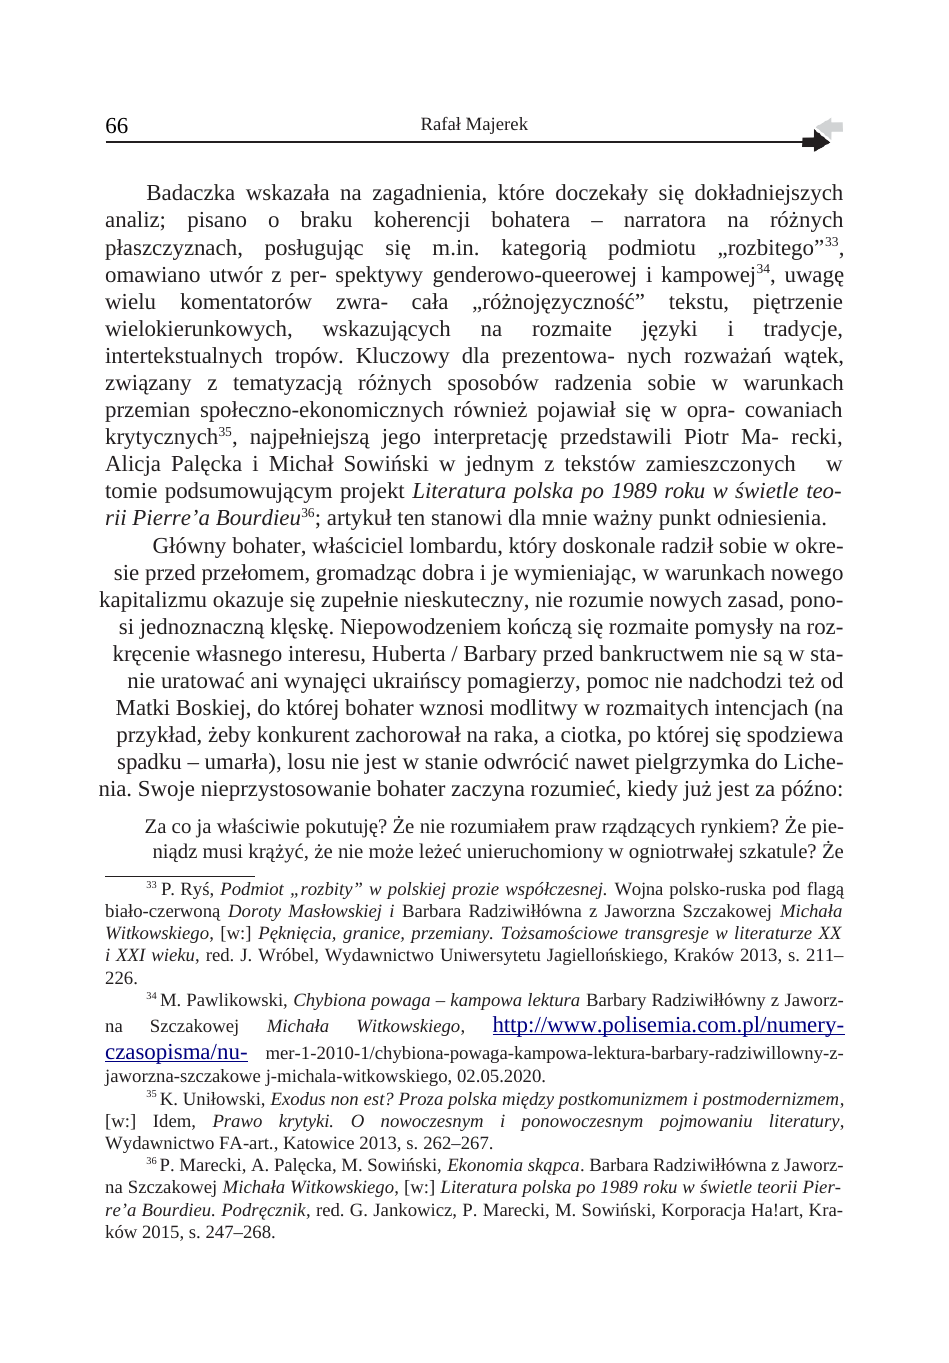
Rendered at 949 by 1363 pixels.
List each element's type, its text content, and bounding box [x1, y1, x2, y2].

text Badaczka wskazała na zagadnienia, które doczekały się dokładniejszych analiz; pisano o braku koherencji bohatera – narratora na różnych płaszczyznach, posługując się m.in. kategorią podmiotu „rozbitego”33, omawiano utwór z per- spektywy genderowo-queerowej i kampowej34, uwagę wielu komentatorów zwra- cała „różnojęzyczność” tekstu, piętrzenie wielokierunkowych, wskazujących na rozmaite języki i tradycje, intertekstualnych tropów. Kluczowy dla prezentowa- nych rozważań wątek, związany z tematyzacją różnych sposobów radzenia sobie w warunkach przemian społeczno-ekonomicznych również pojawiał się w opra- cowaniach krytycznych35, najpełniejszą jego interpretację przedstawili Piotr Ma- recki, Alicja Palęcka i Michał Sowiński w jednym z tekstów zamieszczonych w tomie podsumowującym projekt Literatura polska po 1989 roku w świetle teo- rii Pierre’a Bourdieu36; artykuł ten stanowi dla mnie ważny punkt odniesienia. [105, 179, 844, 531]
text 34 M. Pawlikowski, Chybiona powaga – kampowa lektura Barbary Radziwiłłówny z Jaworz- na Szczakowej Michała Witkowskiego, http://www.polisemia.com.pl/numery-czasopisma/nu- mer-1-2010-1/chybiona-powaga-kampowa-lektura-barbary-radziwillowny-z-jaworzna-szczakowe j-michala-witkowskiego, 02.05.2020. [105, 989, 844, 1087]
text 36 P. Marecki, A. Palęcka, M. Sowiński, Ekonomia skąpca. Barbara Radziwiłłówna z Jaworz- na Szczakowej Michała Witkowskiego, [w:] Literatura polska po 1989 roku w świetle teorii Pier- re’a Bourdieu. Podręcznik, red. G. Jankowicz, P. Marecki, M. Sowiński, Korporacja Ha!art, Kra- ków 2015, s. 247–268. [105, 1154, 844, 1242]
text Główny bohater, właściciel lombardu, który doskonale radził sobie w okre- sie przed przełomem, gromadząc dobra i je wymieniając, w warunkach nowego kapitalizmu okazuje się zupełnie nieskuteczny, nie rozumie nowych zasad, pono- si jednoznaczną klęskę. Niepowodzeniem kończą się rozmaite pomysły na roz- kręcenie własnego interesu, Huberta / Barbary przed bankructwem nie są w sta- nie uratować ani wynajęci ukraińscy pomagierzy, pomoc nie nadchodzi też od Matki Boskiej, do której bohater wznosi modlitwy w rozmaitych intencjach (na przykład, żeby konkurent zachorował na raka, a ciotka, po której się spodziewa spadku – umarła), losu nie jest w stanie odwrócić nawet pielgrzymka do Liche- nia. Swoje nieprzystosowanie bohater zaczyna rozumieć, kiedy już jest za późno: [97, 532, 844, 802]
text Za co ja właściwie pokutuję? Że nie rozumiałem praw rządzących rynkiem? Że pie- niądz musi krążyć, że nie może leżeć unieruchomiony w ogniotrwałej szkatule? Że [105, 814, 844, 863]
text 33 P. Ryś, Podmiot „rozbity” w polskiej prozie współczesnej. Wojna polsko-ruska pod flagą biało-czerwoną Doroty Masłowskiej i Barbara Radziwiłłówna z Jaworzna Szczakowej Michała Witkowskiego, [w:] Pęknięcia, granice, przemiany. Tożsamościowe transgresje w literaturze XX i XXI wieku, red. J. Wróbel, Wydawnictwo Uniwersytetu Jagiellońskiego, Kraków 2013, s. 211– 226. [105, 865, 844, 988]
picture [802, 117, 843, 152]
text 35 K. Uniłowski, Exodus non est? Proza polska między postkomunizmem i postmodernizmem, [w:] Idem, Prawo krytyki. O nowoczesnym i ponowoczesnym pojmowaniu literatury, Wydawnictwo FA-art., Katowice 2013, s. 262–267. [105, 1087, 844, 1153]
